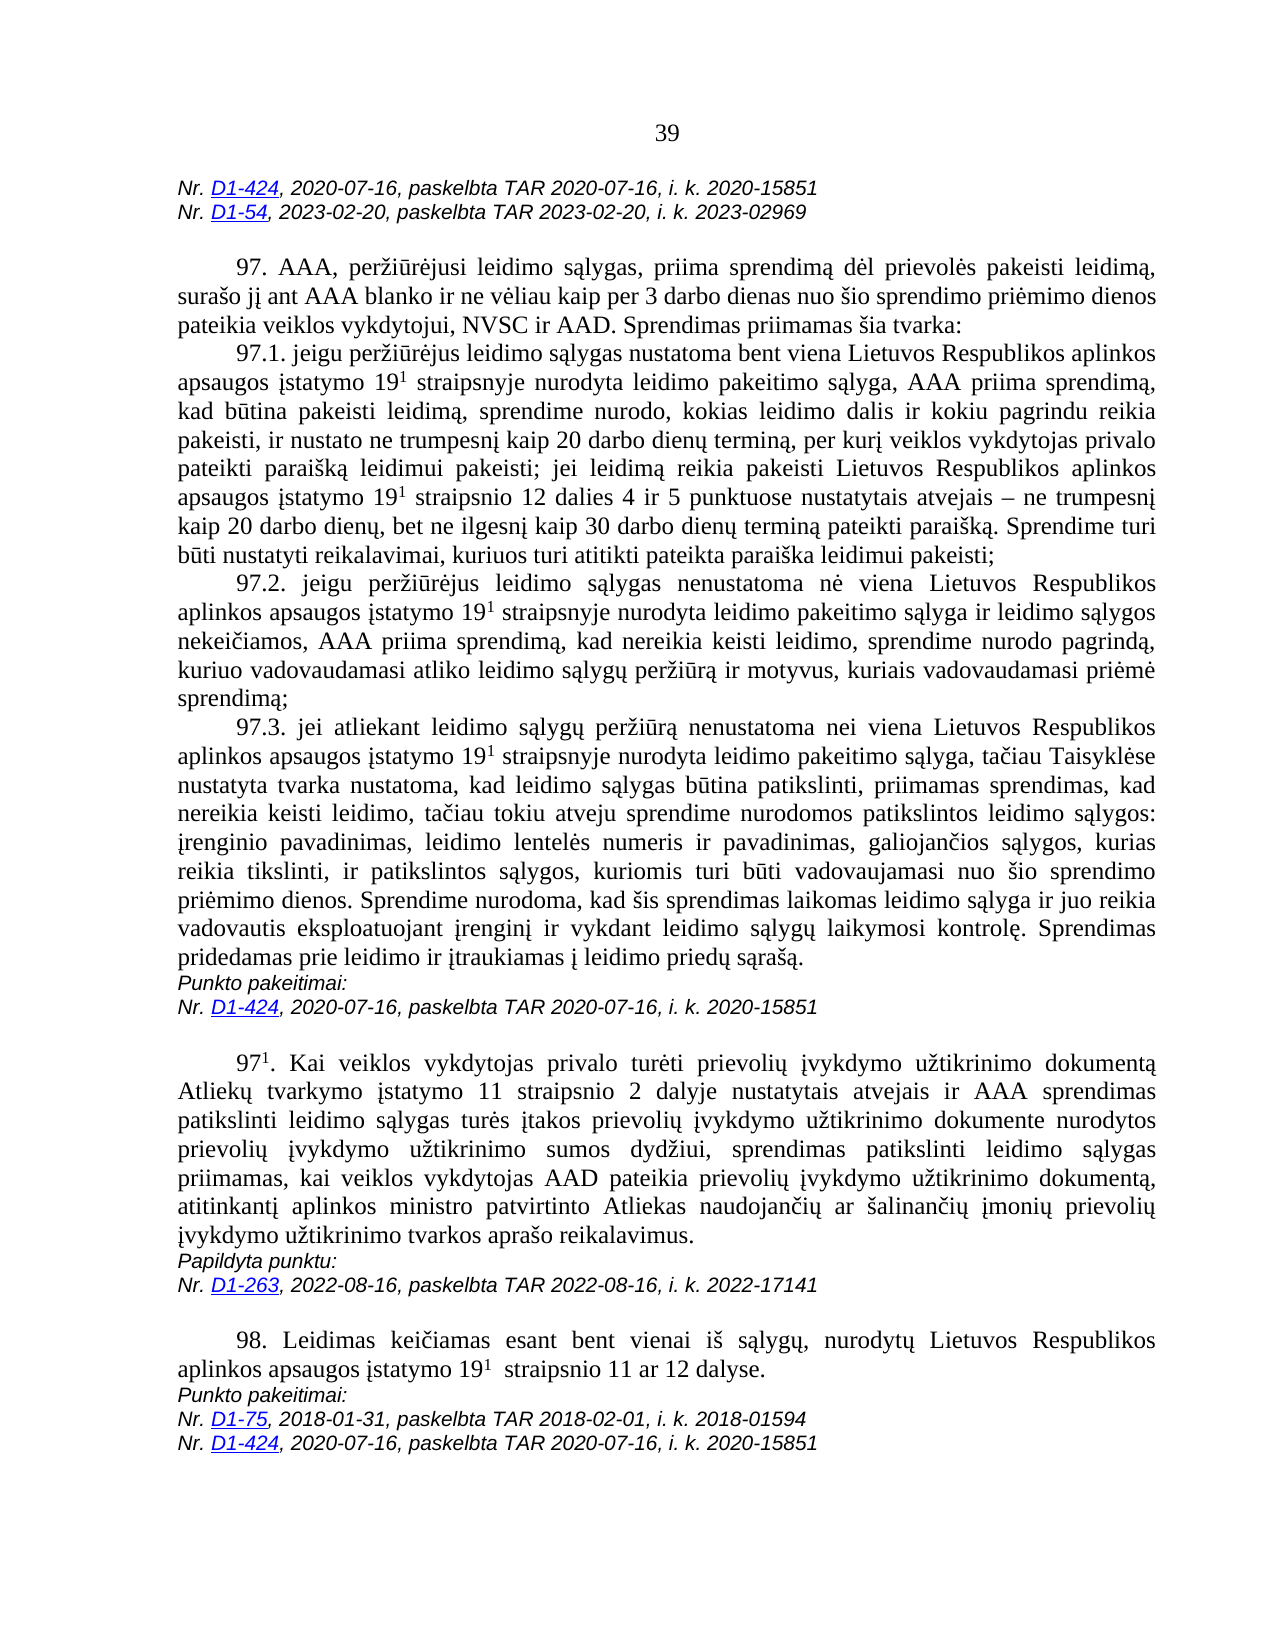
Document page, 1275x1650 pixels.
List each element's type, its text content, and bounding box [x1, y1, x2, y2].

text Nr. D1-263, 2022-08-16, paskelbta TAR 2022-08-16, i. k. 2022-17141 [177, 1273, 1157, 1297]
text 97.3. jei atliekant leidimo sąlygų peržiūrą nenustatoma nei viena Lietuvos Respublikos aplinkos apsaugos įstatymo 191 straipsnyje nurodyta leidimo pakeitimo sąlyga, tačiau Taisyklėse nustatyta tvarka nustatoma, kad leidimo sąlygas būtina patikslinti, priimamas sprendimas, kad nereikia keisti leidimo, tačiau tokiu atveju sprendime nurodomos patikslintos leidimo sąlygos: įrenginio pavadinimas, leidimo lentelės numeris ir pavadinimas, galiojančios sąlygos, kurias reikia tikslinti, ir patikslintos sąlygos, kuriomis turi būti vadovaujamasi nuo šio sprendimo priėmimo dienos. Sprendime nurodoma, kad šis sprendimas laikomas leidimo sąlyga ir juo reikia vadovautis eksploatuojant įrenginį ir vykdant leidimo sąlygų laikymosi kontrolę. Sprendimas pridedamas prie leidimo ir įtraukiamas į leidimo priedų sąrašą. [177, 712, 1157, 971]
text Nr. D1-424, 2020-07-16, paskelbta TAR 2020-07-16, i. k. 2020-15851 [177, 176, 1157, 199]
text Nr. D1-424, 2020-07-16, paskelbta TAR 2020-07-16, i. k. 2020-15851 [177, 1431, 1157, 1455]
text Punkto pakeitimai: [177, 1383, 1157, 1407]
text 971. Kai veiklos vykdytojas privalo turėti prievolių įvykdymo užtikrinimo dokumentą Atliekų tvarkymo įstatymo 11 straipsnio 2 dalyje nustatytais atvejais ir AAA sprendimas patikslinti leidimo sąlygas turės įtakos prievolių įvykdymo užtikrinimo dokumente nurodytos prievolių įvykdymo užtikrinimo sumos dydžiui, sprendimas patikslinti leidimo sąlygas priimamas, kai veiklos vykdytojas AAD pateikia prievolių įvykdymo užtikrinimo dokumentą, atitinkantį aplinkos ministro patvirtinto Atliekas naudojančių ar šalinančių įmonių prievolių įvykdymo užtikrinimo tvarkos aprašo reikalavimus. [177, 1048, 1157, 1249]
text 98. Leidimas keičiamas esant bent vienai iš sąlygų, nurodytų Lietuvos Respublikos aplinkos apsaugos įstatymo 191 straipsnio 11 ar 12 dalyse. [177, 1326, 1157, 1383]
text Nr. D1-75, 2018-01-31, paskelbta TAR 2018-02-01, i. k. 2018-01594 [177, 1407, 1157, 1431]
text Papildyta punktu: [177, 1249, 1157, 1273]
text Nr. D1-424, 2020-07-16, paskelbta TAR 2020-07-16, i. k. 2020-15851 [177, 995, 1157, 1019]
text Punkto pakeitimai: [177, 971, 1157, 995]
text 97.1. jeigu peržiūrėjus leidimo sąlygas nustatoma bent viena Lietuvos Respublikos aplinkos apsaugos įstatymo 191 straipsnyje nurodyta leidimo pakeitimo sąlyga, AAA priima sprendimą, kad būtina pakeisti leidimą, sprendime nurodo, kokias leidimo dalis ir kokiu pagrindu reikia pakeisti, ir nustato ne trumpesnį kaip 20 darbo dienų terminą, per kurį veiklos vykdytojas privalo pateikti paraišką leidimui pakeisti; jei leidimą reikia pakeisti Lietuvos Respublikos aplinkos apsaugos įstatymo 191 straipsnio 12 dalies 4 ir 5 punktuose nustatytais atvejais – ne trumpesnį kaip 20 darbo dienų, bet ne ilgesnį kaip 30 darbo dienų terminą pateikti paraišką. Sprendime turi būti nustatyti reikalavimai, kuriuos turi atitikti pateikta paraiška leidimui pakeisti; [177, 338, 1157, 568]
text 97. AAA, peržiūrėjusi leidimo sąlygas, priima sprendimą dėl prievolės pakeisti leidimą, surašo jį ant AAA blanko ir ne vėliau kaip per 3 darbo dienas nuo šio sprendimo priėmimo dienos pateikia veiklos vykdytojui, NVSC ir AAD. Sprendimas priimamas šia tvarka: [177, 252, 1157, 338]
text Nr. D1-54, 2023-02-20, paskelbta TAR 2023-02-20, i. k. 2023-02969 [177, 199, 1157, 223]
text 97.2. jeigu peržiūrėjus leidimo sąlygas nenustatoma nė viena Lietuvos Respublikos aplinkos apsaugos įstatymo 191 straipsnyje nurodyta leidimo pakeitimo sąlyga ir leidimo sąlygos nekeičiamos, AAA priima sprendimą, kad nereikia keisti leidimo, sprendime nurodo pagrindą, kuriuo vadovaudamasi atliko leidimo sąlygų peržiūrą ir motyvus, kuriais vadovaudamasi priėmė sprendimą; [177, 568, 1157, 712]
